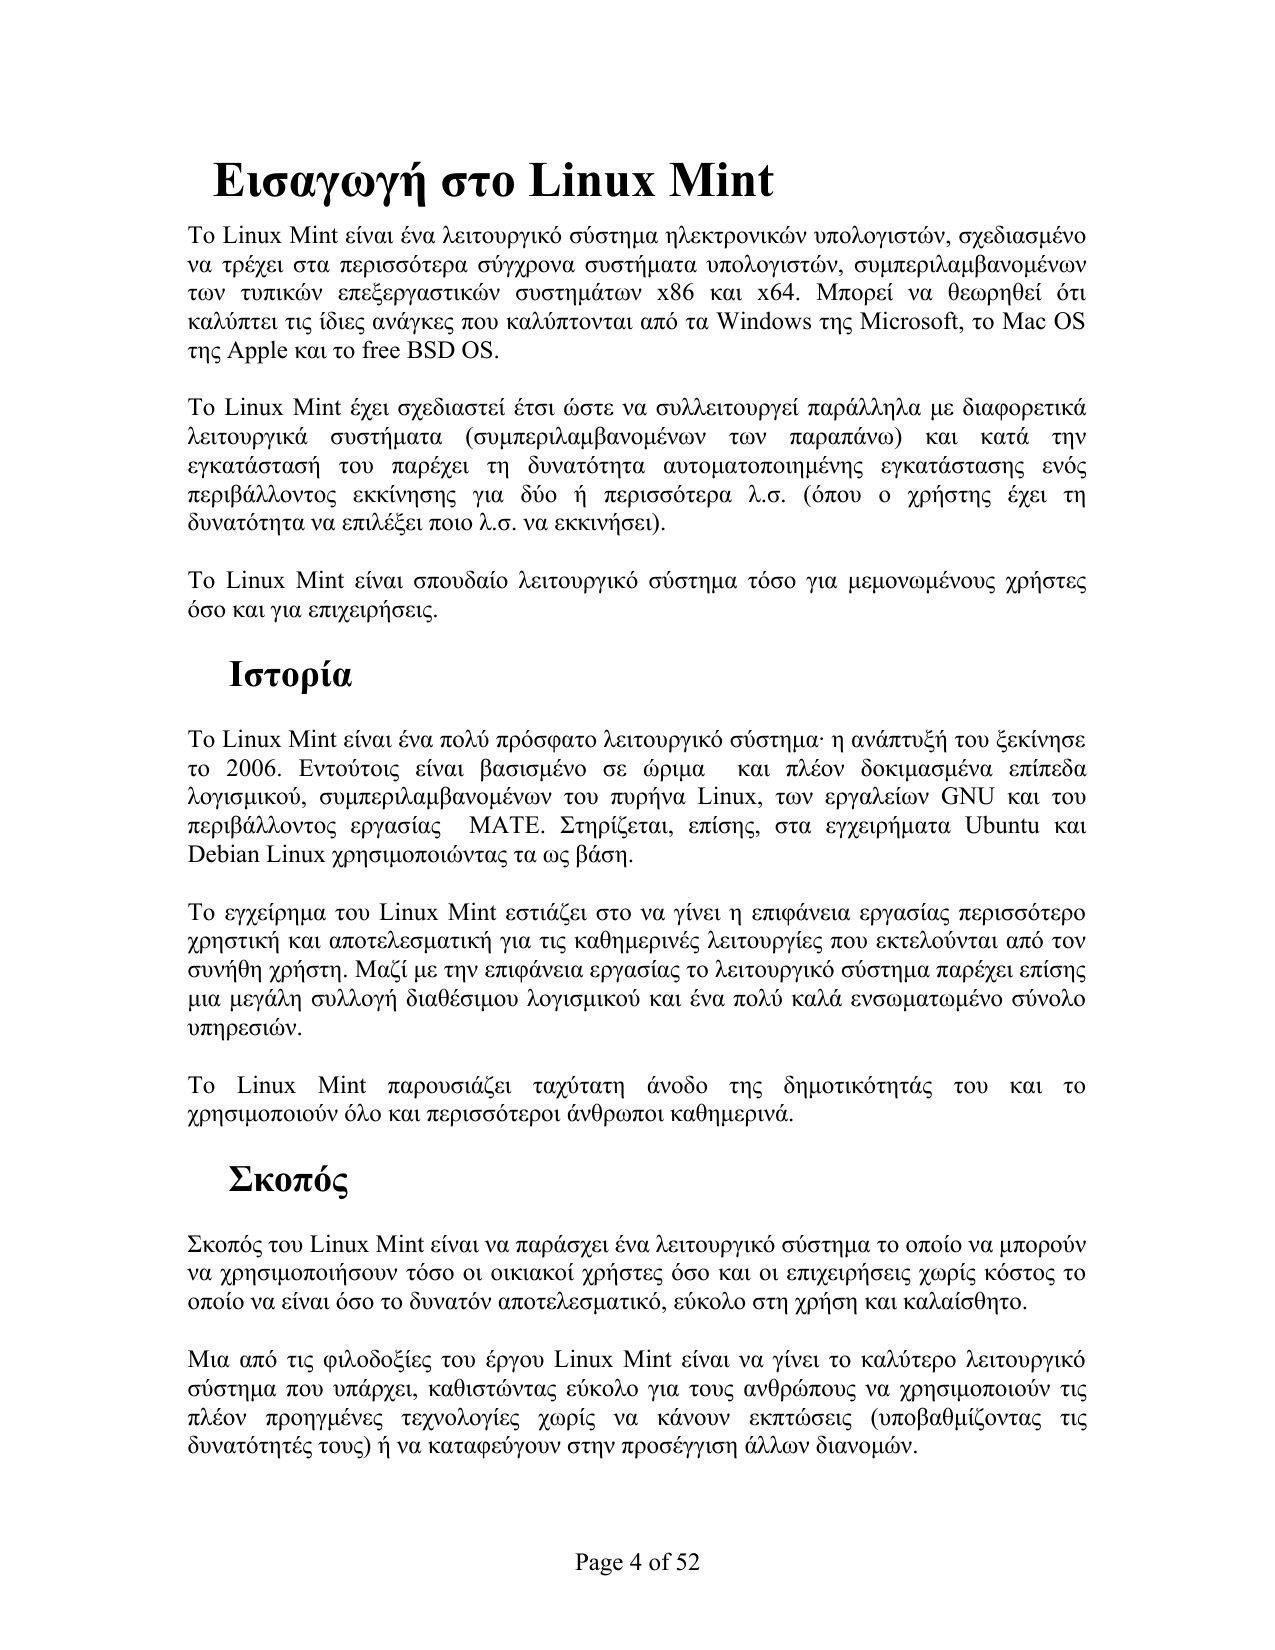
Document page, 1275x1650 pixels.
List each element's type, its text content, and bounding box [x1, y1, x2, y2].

text Το Linux Mint έχει σχεδιαστεί έτσι ώστε να συλλειτουργεί παράλληλα με διαφορετικά λειτουργικά συστήματα (συμπεριλαμβανομένων των παραπάνω) και κατά την εγκατάστασή του παρέχει τη δυνατότητα αυτοματοποιημένης εγκατάστασης ενός περιβάλλοντος εκκίνησης για δύο ή περισσότερα λ.σ. (όπου ο χρήστης έχει τη δυνατότητα να επιλέξει ποιο λ.σ. να εκκινήσει). [187, 392, 1087, 536]
subtitle Ιστορία [187, 652, 1087, 695]
text Σκοπός του Linux Mint είναι να παράσχει ένα λειτουργικό σύστημα το οποίο να μπορούν να χρησιμοποιήσουν τόσο οι οικιακοί χρήστες όσο και οι επιχειρήσεις χωρίς κόστος το οποίο να είναι όσο το δυνατόν αποτελεσματικό, εύκολο στη χρήση και καλαίσθητο. [187, 1229, 1087, 1315]
text Το Linux Mint παρουσιάζει ταχύτατη άνοδο της δημοτικότητάς του και το χρησιμοποιούν όλο και περισσότεροι άνθρωποι καθημερινά. [187, 1070, 1087, 1127]
text Το Linux Mint είναι σπουδαίο λειτουργικό σύστημα τόσο για μεμονωμένους χρήστες όσο και για επιχειρήσεις. [187, 565, 1087, 622]
text Το Linux Mint είναι ένα πολύ πρόσφατο λειτουργικό σύστημα· η ανάπτυξή του ξεκίνησε το 2006. Εντούτοις είναι βασισμένο σε ώριμα και πλέον δοκιμασμένα επίπεδα λογισμικού, συμπεριλαμβανομένων του πυρήνα Linux, των εργαλείων GNU και του περιβάλλοντος εργασίας ΜΑΤΕ. Στηρίζεται, επίσης, στα εγχειρήματα Ubuntu και Debian Linux χρησιμοποιώντας τα ως βάση. [187, 724, 1087, 868]
subtitle Εισαγωγή στο Linux Mint [187, 150, 1087, 207]
text Το Linux Mint είναι ένα λειτουργικό σύστημα ηλεκτρονικών υπολογιστών, σχεδιασμένο να τρέχει στα περισσότερα σύγχρονα συστήματα υπολογιστών, συμπεριλαμβανομένων των τυπικών επεξεργαστικών συστημάτων x86 και x64. Μπορεί να θεωρηθεί ότι καλύπτει τις ίδιες ανάγκες που καλύπτονται από τα Windows της Microsoft, το Mac OS της Apple και το free BSD OS. [187, 220, 1087, 364]
text Μια από τις φιλοδοξίες του έργου Linux Mint είναι να γίνει το καλύτερο λειτουργικό σύστημα που υπάρχει, καθιστώντας εύκολο για τους ανθρώπους να χρησιμοποιούν τις πλέον προηγμένες τεχνολογίες χωρίς να κάνουν εκπτώσεις (υποβαθμίζοντας τις δυνατότητές τους) ή να καταφεύγουν στην προσέγγιση άλλων διανομών. [187, 1344, 1087, 1459]
subtitle Σκοπός [187, 1156, 1087, 1199]
text Το εγχείρημα του Linux Mint εστιάζει στο να γίνει η επιφάνεια εργασίας περισσότερο χρηστική και αποτελεσματική για τις καθημερινές λειτουργίες που εκτελούνται από τον συνήθη χρήστη. Μαζί με την επιφάνεια εργασίας το λειτουργικό σύστημα παρέχει επίσης μια μεγάλη συλλογή διαθέσιμου λογισμικού και ένα πολύ καλά ενσωματωμένο σύνολο υπηρεσιών. [187, 897, 1087, 1041]
